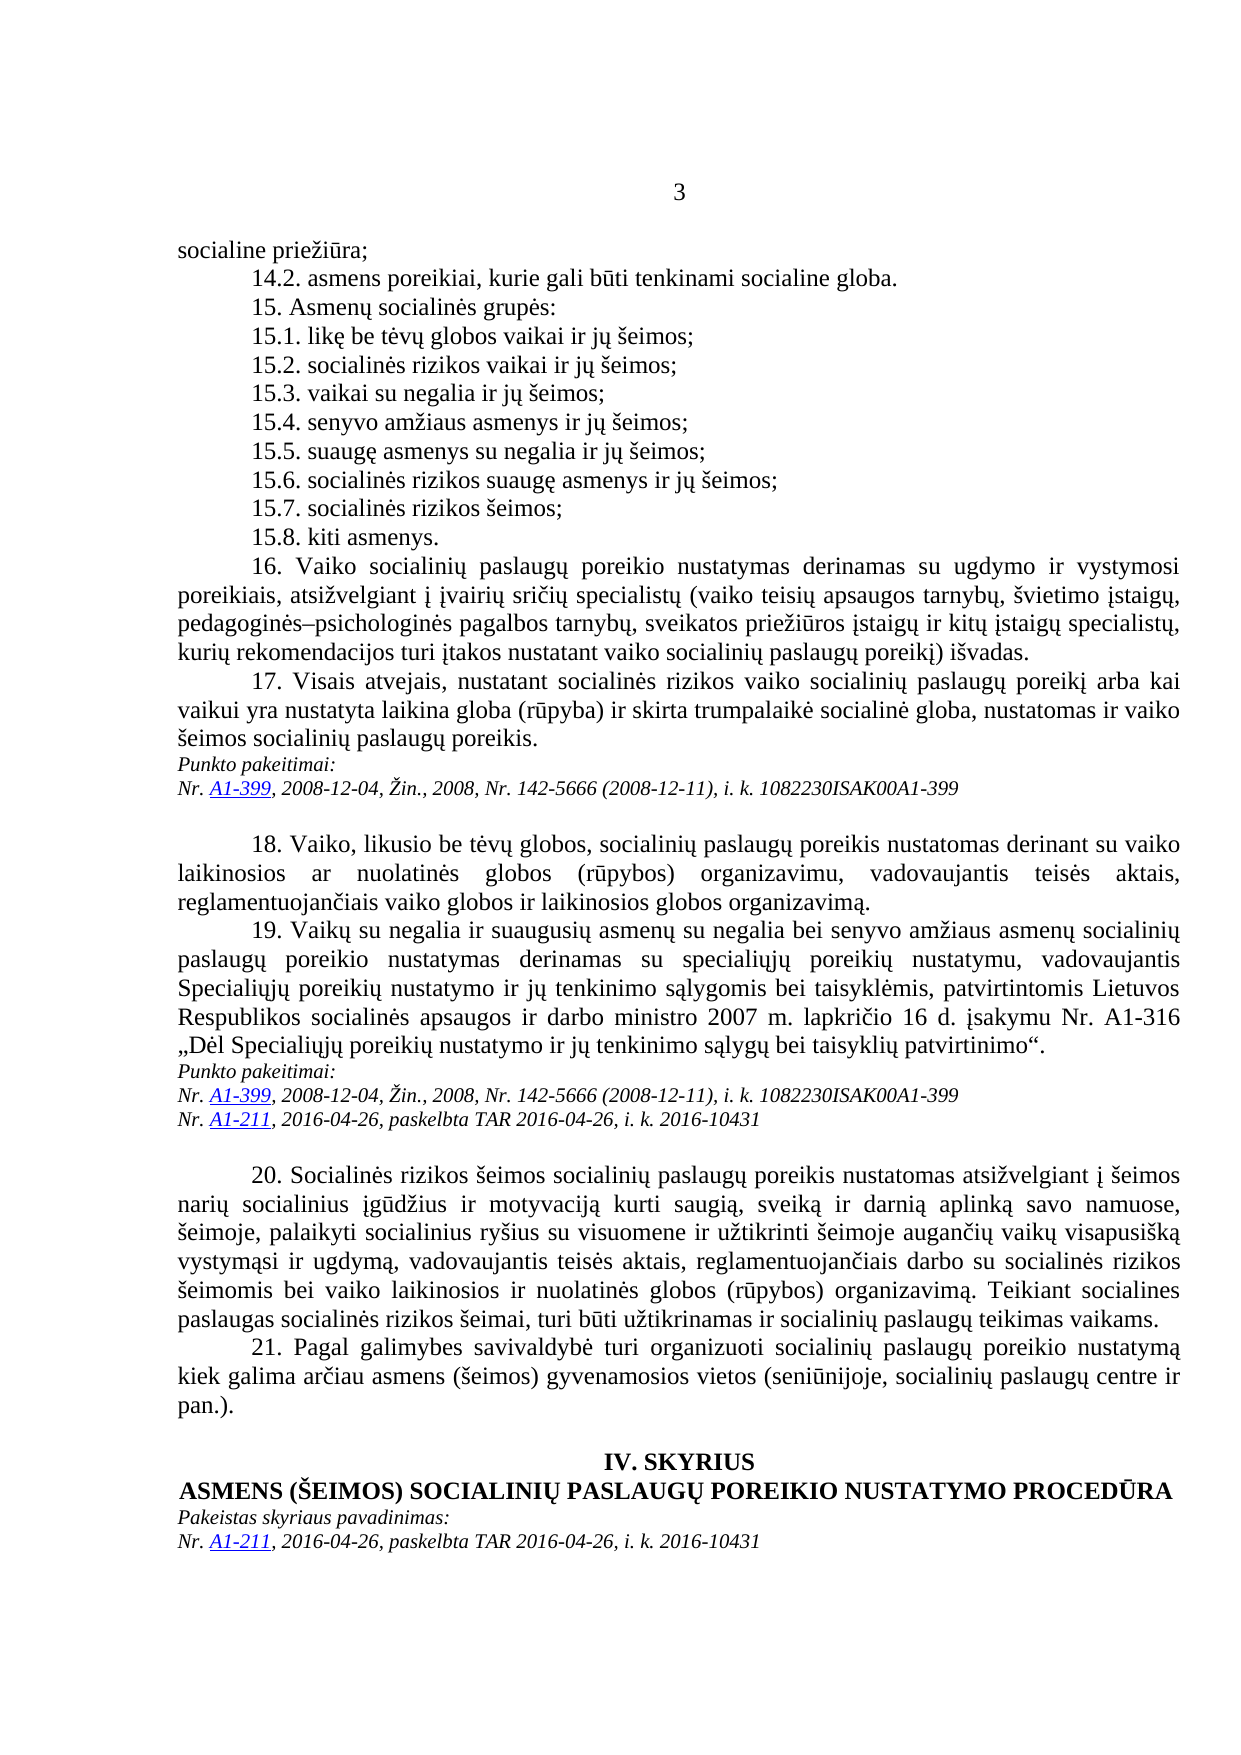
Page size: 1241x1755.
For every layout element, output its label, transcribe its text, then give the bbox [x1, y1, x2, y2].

text 15.4. senyvo amžiaus asmenys ir jų šeimos; [177, 407, 1181, 436]
text 18. Vaiko, likusio be tėvų globos, socialinių paslaugų poreikis nustatomas derinant su vaiko laikinosios ar nuolatinės globos (rūpybos) organizavimu, vadovaujantis teisės aktais, reglamentuojančiais vaiko globos ir laikinosios globos organizavimą. [177, 829, 1181, 915]
text 21. Pagal galimybes savivaldybė turi organizuoti socialinių paslaugų poreikio nustatymą kiek galima arčiau asmens (šeimos) gyvenamosios vietos (seniūnijoje, socialinių paslaugų centre ir pan.). [177, 1332, 1181, 1419]
text Pakeistas skyriaus pavadinimas: [177, 1505, 1181, 1529]
text Nr. A1-399, 2008-12-04, Žin., 2008, Nr. 142-5666 (2008-12-11), i. k. 1082230ISAK00A1-399 [177, 1083, 1181, 1107]
text 16. Vaiko socialinių paslaugų poreikio nustatymas derinamas su ugdymo ir vystymosi poreikiais, atsižvelgiant į įvairių sričių specialistų (vaiko teisių apsaugos tarnybų, švietimo įstaigų, pedagoginės–psichologinės pagalbos tarnybų, sveikatos priežiūros įstaigų ir kitų įstaigų specialistų, kurių rekomendacijos turi įtakos nustatant vaiko socialinių paslaugų poreikį) išvadas. [177, 551, 1181, 666]
text socialine priežiūra; [177, 235, 1181, 263]
text 19. Vaikų su negalia ir suaugusių asmenų su negalia bei senyvo amžiaus asmenų socialinių paslaugų poreikio nustatymas derinamas su specialiųjų poreikių nustatymu, vadovaujantis Specialiųjų poreikių nustatymo ir jų tenkinimo sąlygomis bei taisyklėmis, patvirtintomis Lietuvos Respublikos socialinės apsaugos ir darbo ministro 2007 m. lapkričio 16 d. įsakymu Nr. A1-316 „Dėl Specialiųjų poreikių nustatymo ir jų tenkinimo sąlygų bei taisyklių patvirtinimo“. [177, 915, 1181, 1059]
text Punkto pakeitimai: [177, 1059, 1181, 1083]
text Nr. A1-399, 2008-12-04, Žin., 2008, Nr. 142-5666 (2008-12-11), i. k. 1082230ISAK00A1-399 [177, 776, 1181, 800]
text IV. SKYRIUS ASMENS (ŠEIMOS) SOCIALINIŲ PASLAUGŲ POREIKIO NUSTATYMO PROCEDŪRA [177, 1447, 1181, 1505]
text Nr. A1-211, 2016-04-26, paskelbta TAR 2016-04-26, i. k. 2016-10431 [177, 1529, 1181, 1553]
text 15.5. suaugę asmenys su negalia ir jų šeimos; [177, 436, 1181, 465]
text 14.2. asmens poreikiai, kurie gali būti tenkinami socialine globa. [177, 263, 1181, 292]
text Punkto pakeitimai: [177, 752, 1181, 776]
text 15.8. kiti asmenys. [177, 522, 1181, 551]
text 15.7. socialinės rizikos šeimos; [177, 493, 1181, 522]
text 17. Visais atvejais, nustatant socialinės rizikos vaiko socialinių paslaugų poreikį arba kai vaikui yra nustatyta laikina globa (rūpyba) ir skirta trumpalaikė socialinė globa, nustatomas ir vaiko šeimos socialinių paslaugų poreikis. [177, 666, 1181, 752]
text 15.3. vaikai su negalia ir jų šeimos; [177, 378, 1181, 407]
text 15.6. socialinės rizikos suaugę asmenys ir jų šeimos; [177, 465, 1181, 493]
text Nr. A1-211, 2016-04-26, paskelbta TAR 2016-04-26, i. k. 2016-10431 [177, 1107, 1181, 1131]
text 15.2. socialinės rizikos vaikai ir jų šeimos; [177, 350, 1181, 378]
text 15.1. likę be tėvų globos vaikai ir jų šeimos; [177, 321, 1181, 350]
text 15. Asmenų socialinės grupės: [177, 292, 1181, 321]
text 20. Socialinės rizikos šeimos socialinių paslaugų poreikis nustatomas atsižvelgiant į šeimos narių socialinius įgūdžius ir motyvaciją kurti saugią, sveiką ir darnią aplinką savo namuose, šeimoje, palaikyti socialinius ryšius su visuomene ir užtikrinti šeimoje augančių vaikų visapusišką vystymąsi ir ugdymą, vadovaujantis teisės aktais, reglamentuojančiais darbo su socialinės rizikos šeimomis bei vaiko laikinosios ir nuolatinės globos (rūpybos) organizavimą. Teikiant socialines paslaugas socialinės rizikos šeimai, turi būti užtikrinamas ir socialinių paslaugų teikimas vaikams. [177, 1160, 1181, 1332]
